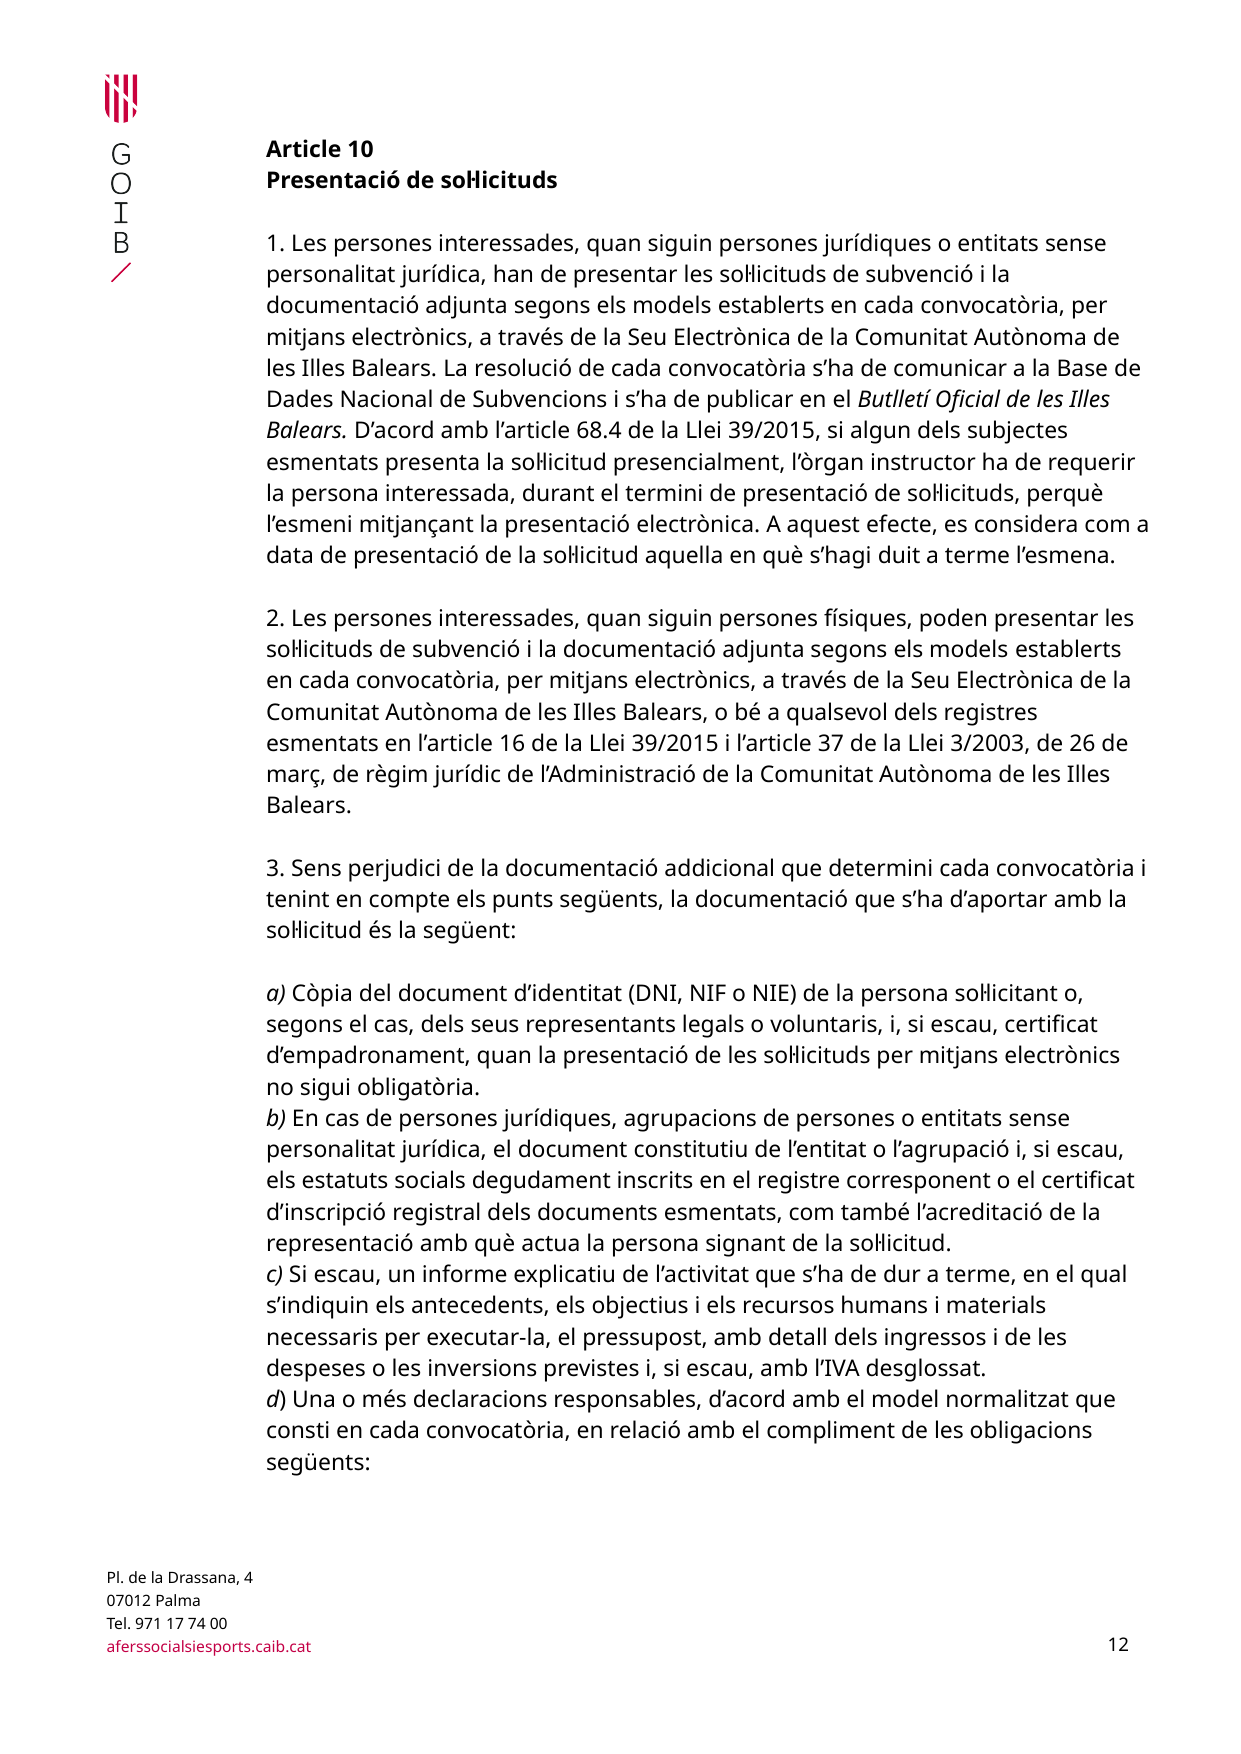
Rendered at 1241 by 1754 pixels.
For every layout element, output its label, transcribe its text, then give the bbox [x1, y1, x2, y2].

text Presentació de sol·licituds [266, 164, 1152, 195]
text 2. Les persones interessades, quan siguin persones físiques, poden presentar les sol·licituds de subvenció i la documentació adjunta segons els models establerts en cada convocatòria, per mitjans electrònics, a través de la Seu Electrònica de la Comunitat Autònoma de les Illes Balears, o bé a qualsevol dels registres esmentats en l’article 16 de la Llei 39/2015 i l’article 37 de la Llei 3/2003, de 26 de març, de règim jurídic de l’Administració de la Comunitat Autònoma de les Illes Balears. [266, 602, 1152, 820]
picture [76, 51, 166, 313]
text a) Còpia del document d’identitat (DNI, NIF o NIE) de la persona sol·licitant o, segons el cas, dels seus representants legals o voluntaris, i, si escau, certificat d’empadronament, quan la presentació de les sol·licituds per mitjans electrònics no sigui obligatòria. [266, 977, 1152, 1102]
text d) Una o més declaracions responsables, d’acord amb el model normalitzat que consti en cada convocatòria, en relació amb el compliment de les obligacions següents: [266, 1383, 1152, 1477]
text b) En cas de persones jurídiques, agrupacions de persones o entitats sense personalitat jurídica, el document constitutiu de l’entitat o l’agrupació i, si escau, els estatuts socials degudament inscrits en el registre corresponent o el certificat d’inscripció registral dels documents esmentats, com també l’acreditació de la representació amb què actua la persona signant de la sol·licitud. [266, 1102, 1152, 1258]
text Article 10 [266, 133, 1152, 164]
text 1. Les persones interessades, quan siguin persones jurídiques o entitats sense personalitat jurídica, han de presentar les sol·licituds de subvenció i la documentació adjunta segons els models establerts en cada convocatòria, per mitjans electrònics, a través de la Seu Electrònica de la Comunitat Autònoma de les Illes Balears. La resolució de cada convocatòria s’ha de comunicar a la Base de Dades Nacional de Subvencions i s’ha de publicar en el Butlletí Oficial de les Illes Balears. D’acord amb l’article 68.4 de la Llei 39/2015, si algun dels subjectes esmentats presenta la sol·licitud presencialment, l’òrgan instructor ha de requerir la persona interessada, durant el termini de presentació de sol·licituds, perquè l’esmeni mitjançant la presentació electrònica. A aquest efecte, es considera com a data de presentació de la sol·licitud aquella en què s’hagi duit a terme l’esmena. [266, 227, 1152, 570]
text c) Si escau, un informe explicatiu de l’activitat que s’ha de dur a terme, en el qual s’indiquin els antecedents, els objectius i els recursos humans i materials necessaris per executar-la, el pressupost, amb detall dels ingressos i de les despeses o les inversions previstes i, si escau, amb l’IVA desglossat. [266, 1258, 1152, 1383]
text 3. Sens perjudici de la documentació addicional que determini cada convocatòria i tenint en compte els punts següents, la documentació que s’ha d’aportar amb la sol·licitud és la següent: [266, 852, 1152, 945]
